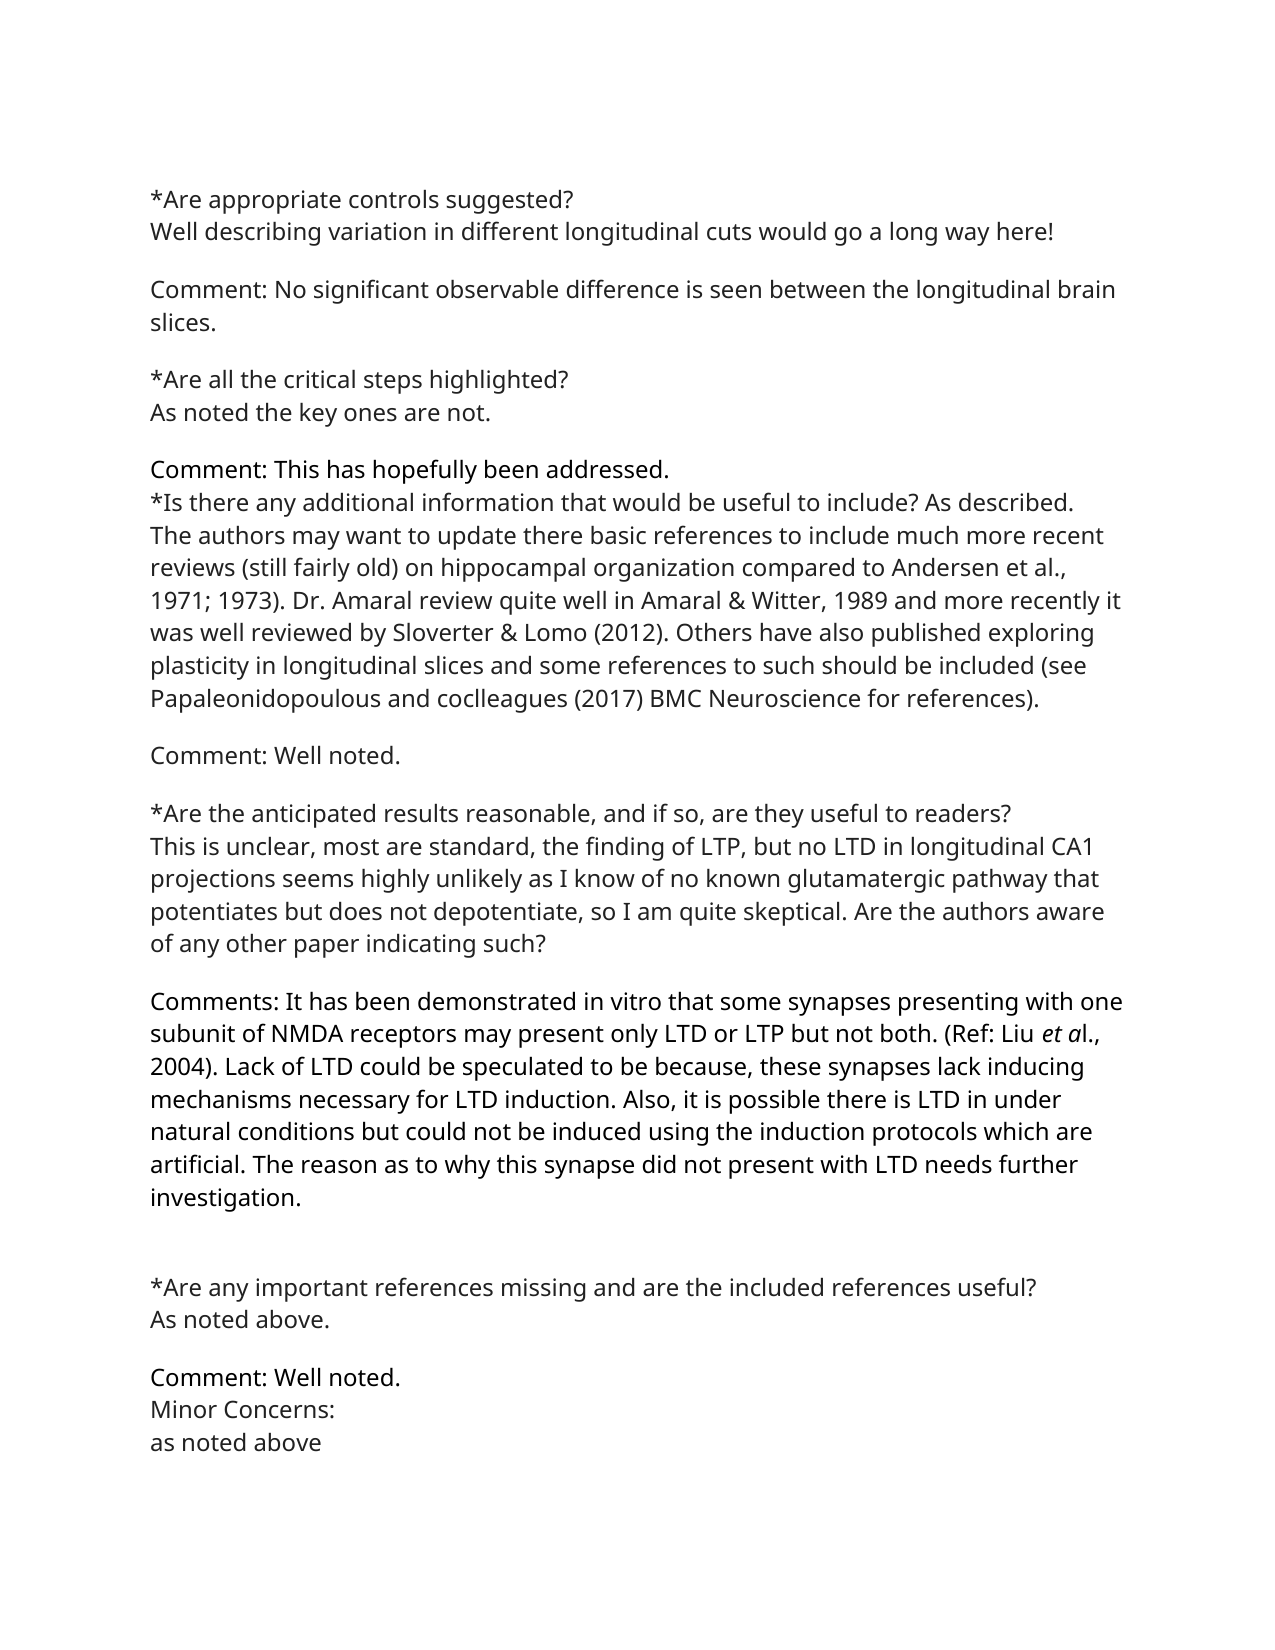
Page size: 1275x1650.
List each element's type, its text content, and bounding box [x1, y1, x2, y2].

text Comments: It has been demonstrated in vitro that some synapses presenting with one subunit of NMDA receptors may present only LTD or LTP but not both. (Ref: Liu et al., 2004). Lack of LTD could be speculated to be because, these synapses lack inducing mechanisms necessary for LTD induction. Also, it is possible there is LTD in under natural conditions but could not be induced using the induction protocols which are artificial. The reason as to why this synapse did not present with LTD needs further investigation. [150, 985, 1125, 1213]
text *Are all the critical steps highlighted? As noted the key ones are not. [150, 363, 1125, 428]
text Comment: Well noted. [150, 739, 1125, 772]
text *Are any important references missing and are the included references useful? As noted above. [150, 1238, 1125, 1336]
text Comment: Well noted. Minor Concerns: as noted above [150, 1361, 1125, 1491]
text *Are the anticipated results reasonable, and if so, are they useful to readers? This is unclear, most are standard, the finding of LTP, but no LTD in longitudinal CA1 projections seems highly unlikely as I know of no known glutamatergic pathway that potentiates but does not depotentiate, so I am quite skeptical. Are the authors aware of any other paper indicating such? [150, 797, 1125, 960]
text Comment: No significant observable difference is seen between the longitudinal brain slices. [150, 273, 1125, 338]
text *Are appropriate controls suggested? Well describing variation in different longitudinal cuts would go a long way here! [150, 150, 1125, 248]
text Comment: This has hopefully been addressed. *Is there any additional information that would be useful to include? As described. The authors may want to update there basic references to include much more recent reviews (still fairly old) on hippocampal organization compared to Andersen et al., 1971; 1973). Dr. Amaral review quite well in Amaral & Witter, 1989 and more recently it was well reviewed by Sloverter & Lomo (2012). Others have also published exploring plasticity in longitudinal slices and some references to such should be included (see Papaleonidopoulous and coclleagues (2017) BMC Neuroscience for references). [150, 453, 1125, 714]
